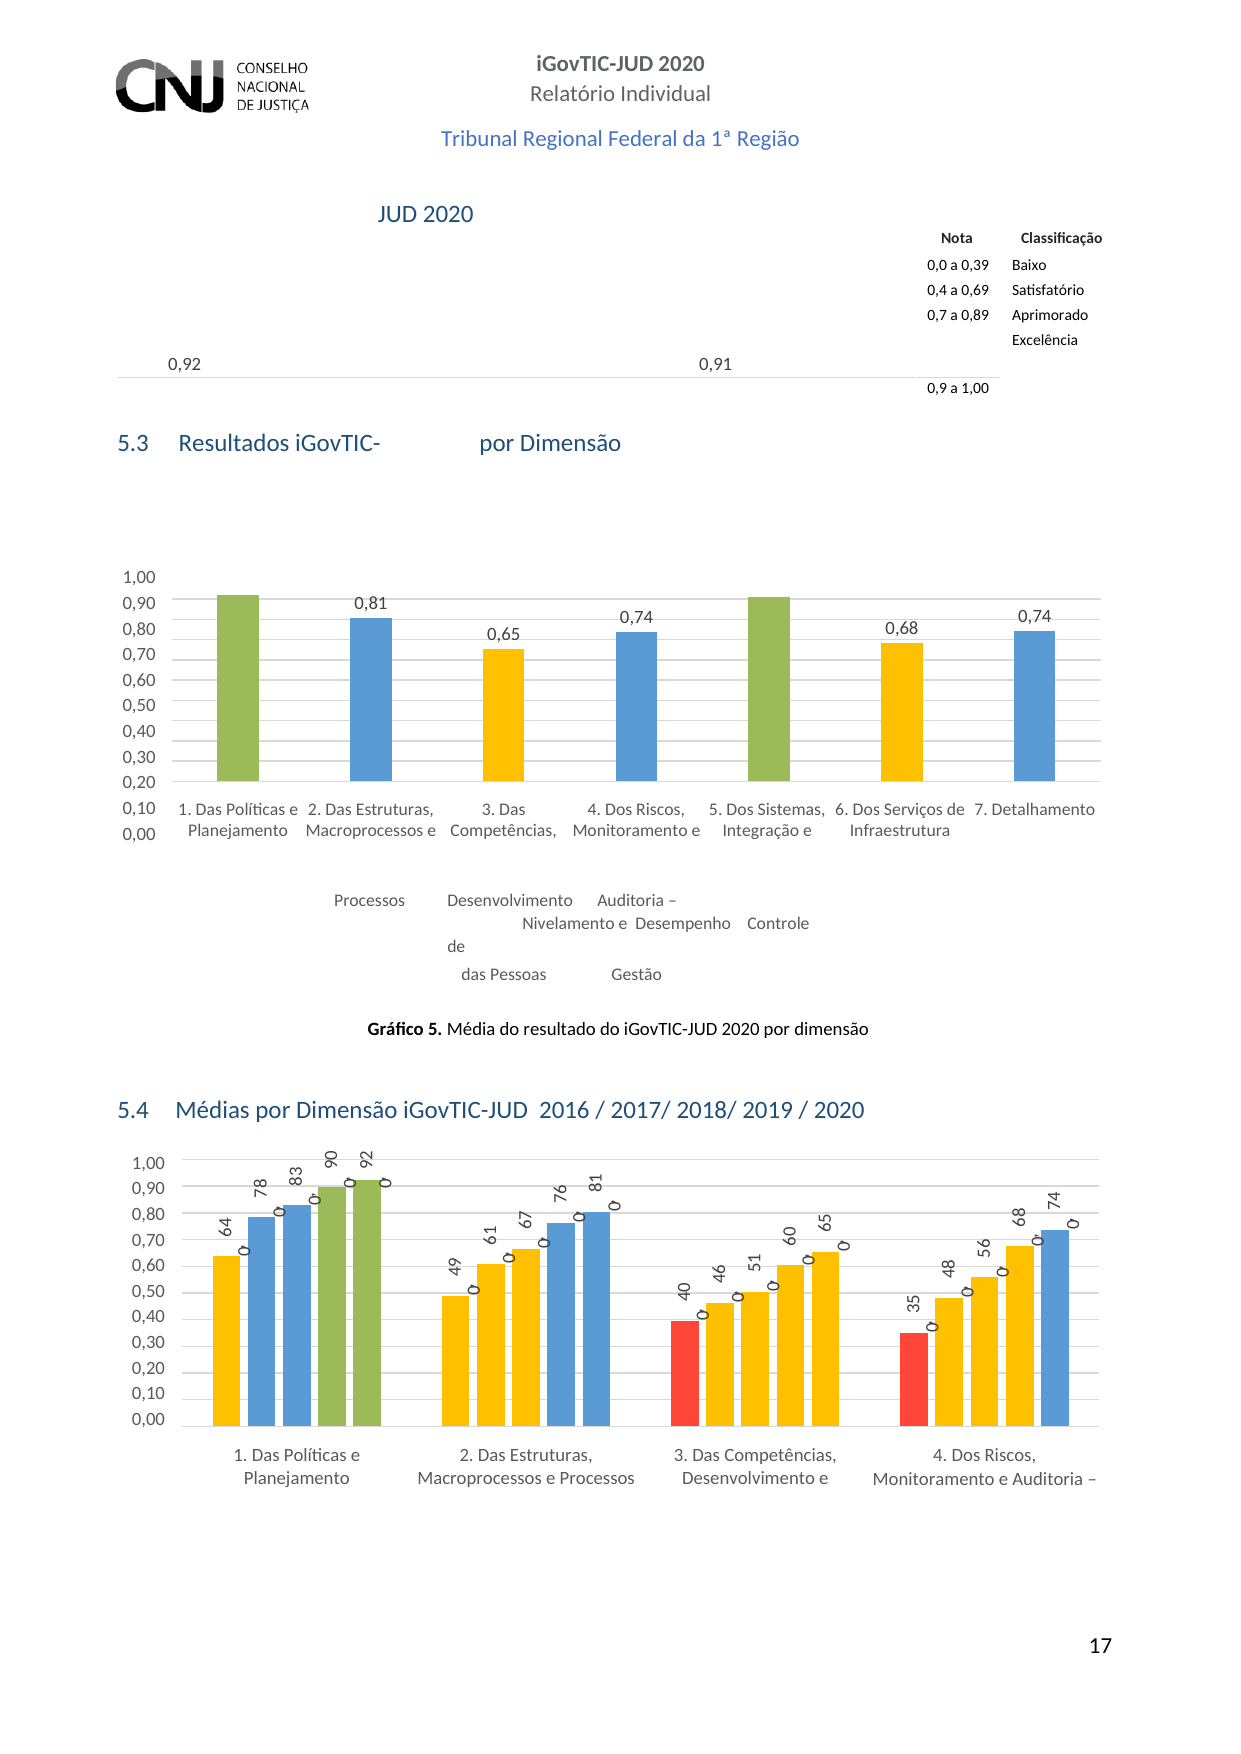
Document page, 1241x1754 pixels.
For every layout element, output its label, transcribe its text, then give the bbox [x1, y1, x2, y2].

text 0,30 [839, 1330, 935, 1346]
text 0,90 [346, 1187, 353, 1199]
table_header Classificação [1002, 228, 1121, 253]
text [392, 668, 483, 679]
text 0,30 [769, 1330, 777, 1346]
text [469, 1356, 477, 1372]
text 0,50 [1069, 1294, 1099, 1302]
text [524, 762, 616, 768]
text [524, 745, 616, 760]
text [923, 762, 1014, 768]
text [259, 693, 350, 700]
text [1069, 1374, 1099, 1379]
text 0,40 [132, 1305, 213, 1328]
text 0,50 [505, 1279, 512, 1292]
text 0,30 [575, 1330, 583, 1346]
text 0,50 [575, 1279, 583, 1292]
text [540, 1356, 547, 1372]
text 0,50 [839, 1279, 971, 1292]
text [657, 745, 748, 760]
text [790, 721, 881, 740]
text 0,50 [839, 1294, 971, 1302]
text 0,30 [963, 1330, 971, 1346]
text [923, 681, 1014, 691]
text 0,30 [505, 1330, 512, 1346]
text [963, 1382, 971, 1399]
text [524, 721, 616, 740]
text 0,60 [839, 1267, 999, 1276]
text [839, 1382, 900, 1399]
text 0,70 [381, 1228, 547, 1239]
text [928, 1356, 935, 1372]
text [839, 1400, 900, 1404]
text [734, 1382, 741, 1399]
text 5.4 Médias por Dimensão iGovTIC-JUD 2016 / 2017/ 2018/ 2019 / 2020 [117, 1094, 1127, 1124]
text [1055, 721, 1099, 740]
text [610, 1356, 671, 1372]
text [928, 1382, 935, 1399]
text 0,30 [381, 1330, 442, 1346]
text 0,70 [275, 1240, 283, 1251]
text 0,70 [132, 1228, 248, 1251]
text [923, 701, 1014, 716]
text [392, 701, 483, 716]
table_cell 0,9 a 1,00 [917, 378, 1000, 425]
text 0,30 [699, 1330, 706, 1346]
text 0,80 [259, 620, 350, 639]
text 0,40 [575, 1305, 583, 1319]
text [392, 681, 483, 691]
table_cell [301, 378, 387, 425]
text [524, 668, 616, 679]
text 1,00 [122, 565, 1127, 588]
text [1055, 681, 1099, 691]
text [240, 1382, 248, 1399]
text [790, 762, 881, 768]
text 0,40 [998, 1305, 1006, 1319]
text 0,40 [311, 1305, 318, 1319]
text 0,30 [240, 1330, 248, 1346]
table_header [387, 228, 519, 377]
text [1034, 1382, 1041, 1399]
text 0,40 [610, 1320, 706, 1328]
text 0,60 [839, 1253, 1006, 1266]
text 0,20 [122, 770, 1099, 793]
text 0,30 [1034, 1330, 1041, 1346]
table_cell [519, 378, 655, 425]
text 0,90 [299, 1177, 1099, 1185]
table_header Nota [916, 228, 1000, 253]
text 0,60 [275, 1253, 283, 1266]
text Gráfico 5. Média do resultado do iGovTIC-JUD 2020 por dimensão [119, 1017, 1122, 1040]
text 0,40 [1034, 1305, 1041, 1319]
text [839, 1356, 900, 1372]
text [575, 1356, 583, 1372]
table_header [301, 228, 387, 377]
text 0,70 [1069, 1240, 1099, 1251]
text [1055, 668, 1099, 679]
text [657, 701, 748, 716]
text [1055, 693, 1099, 700]
text [275, 1382, 283, 1399]
text 0,40 [505, 1305, 512, 1319]
text 0,30 [346, 1330, 353, 1346]
text [259, 661, 350, 665]
text [610, 1400, 671, 1404]
text 0,50 [610, 1294, 737, 1302]
table_cell 0,4 a 0,69 [916, 280, 1000, 303]
text 0,60 [381, 1253, 512, 1266]
text [923, 661, 1014, 665]
table_cell [118, 378, 301, 425]
text [657, 681, 748, 691]
text [657, 642, 748, 659]
text [790, 642, 1014, 659]
text 0,40 [769, 1305, 777, 1319]
text 0,30 [469, 1330, 477, 1346]
text 0,80 [132, 1202, 318, 1225]
table_cell 0,0 a 0,39 [916, 255, 1000, 278]
text 0,60 [575, 1253, 583, 1266]
text 0,00 [122, 822, 1099, 844]
text [734, 1356, 741, 1372]
text [259, 721, 350, 740]
text [610, 1382, 671, 1399]
text 0,80 [392, 620, 748, 639]
text 0,90 [122, 591, 1099, 614]
text [790, 681, 881, 691]
text 0,80 [122, 617, 217, 639]
text 0,40 [734, 1305, 741, 1319]
text 0,80 [790, 620, 1099, 639]
text 0,40 [540, 1305, 547, 1319]
table_cell [387, 378, 519, 425]
text [469, 1382, 477, 1399]
text [1055, 642, 1099, 659]
table_header [519, 228, 655, 377]
text [392, 661, 483, 665]
text 0,70 [610, 1240, 1041, 1251]
text [346, 1356, 353, 1372]
text 0,60 [540, 1253, 547, 1266]
text 0,40 [839, 1320, 935, 1328]
text 0,50 [804, 1279, 812, 1292]
text 0,60 [457, 1267, 477, 1276]
text 0,60 [381, 1267, 456, 1276]
text [392, 642, 616, 659]
text 0,30 [998, 1330, 1006, 1346]
text 0,30 [275, 1330, 283, 1346]
text 0,50 [381, 1279, 477, 1292]
text 0,00 [132, 1407, 1099, 1430]
text 0,50 [540, 1279, 547, 1292]
text das Pessoas Gestão [118, 958, 1127, 986]
text [790, 661, 881, 665]
text [524, 701, 616, 716]
text [923, 693, 1014, 700]
text 0,70 [275, 1228, 283, 1239]
text [923, 721, 1014, 740]
text [699, 1356, 706, 1372]
text [1055, 701, 1099, 716]
text 0,50 [346, 1279, 353, 1292]
text 0,40 [122, 719, 217, 742]
text [381, 1374, 442, 1379]
text [790, 745, 881, 760]
text Processos Desenvolvimento Auditoria – Nivelamento e Desempenho Controle de [334, 889, 822, 956]
text 0,30 [839, 1347, 900, 1353]
text 0,70 [610, 1228, 1099, 1239]
text 0,60 [311, 1253, 318, 1266]
text 0,30 [804, 1330, 812, 1346]
text 0,40 [1069, 1320, 1099, 1328]
text [259, 642, 350, 659]
table_header 0,92 [118, 228, 301, 377]
text [240, 1356, 248, 1372]
text 0,50 [240, 1279, 248, 1292]
text [259, 762, 350, 768]
text [923, 745, 1014, 760]
text 0,50 [1034, 1279, 1041, 1292]
text [790, 701, 881, 716]
text [1055, 745, 1099, 760]
text 0,40 [469, 1305, 477, 1319]
text 0,30 [734, 1330, 741, 1346]
text [524, 681, 616, 691]
text [657, 661, 748, 665]
text 0,30 [311, 1330, 318, 1346]
text 0,70 [122, 642, 217, 665]
text 0,30 [122, 745, 217, 768]
text 0,40 [346, 1305, 353, 1319]
text 0,50 [275, 1279, 283, 1292]
table_cell [655, 378, 915, 425]
table_cell Baixo [1002, 255, 1121, 278]
text [804, 1356, 812, 1372]
text 0,50 [381, 1294, 477, 1302]
text [963, 1356, 971, 1372]
text [505, 1356, 512, 1372]
text 0,40 [963, 1305, 971, 1319]
text [311, 1382, 318, 1399]
text 0,30 [1069, 1347, 1099, 1353]
text 0,60 [1034, 1253, 1041, 1266]
text 0,40 [1069, 1305, 1099, 1319]
text [259, 681, 350, 691]
text [699, 1382, 706, 1399]
text [657, 693, 748, 700]
text 0,70 [381, 1240, 547, 1251]
text 0,50 [998, 1279, 1006, 1292]
text 0,90 [132, 1177, 318, 1199]
text 0,40 [381, 1305, 442, 1319]
text 0,50 [122, 693, 217, 716]
text 0,30 [610, 1347, 671, 1353]
text [1069, 1400, 1099, 1404]
text [346, 1382, 353, 1399]
text [540, 1382, 547, 1399]
text [998, 1356, 1006, 1372]
text [998, 1382, 1006, 1399]
text 0,20 [132, 1356, 213, 1379]
text [575, 1382, 583, 1399]
text [657, 721, 748, 740]
text 0,60 [610, 1267, 777, 1276]
text [524, 661, 616, 665]
text [1055, 762, 1099, 768]
table_cell Aprimorado [1002, 305, 1121, 328]
text 0,90 [381, 1187, 1099, 1199]
text 0,40 [610, 1305, 706, 1319]
text [657, 668, 748, 679]
text 0,60 [132, 1253, 248, 1276]
text 0,50 [132, 1279, 213, 1302]
text 0,30 [381, 1347, 442, 1353]
text [259, 701, 350, 716]
text 0,60 [122, 668, 217, 691]
text 0,60 [346, 1253, 353, 1266]
text 1,00 [132, 1151, 1099, 1174]
text 0,10 [132, 1382, 213, 1404]
text 0,80 [381, 1202, 1099, 1212]
text 0,10 [122, 796, 1099, 819]
text 0,80 [381, 1214, 583, 1225]
text 0,40 [381, 1320, 442, 1328]
text 0,50 [1069, 1279, 1099, 1292]
table_cell 0,7 a 0,89 [916, 305, 1000, 328]
text 0,50 [610, 1279, 777, 1292]
text 0,70 [575, 1228, 583, 1239]
text [1034, 1356, 1041, 1372]
text 0,40 [804, 1305, 812, 1319]
text [381, 1400, 442, 1404]
text 0,30 [610, 1330, 671, 1346]
text [259, 668, 350, 679]
text 0,40 [275, 1305, 283, 1319]
text 0,50 [311, 1279, 318, 1292]
text [769, 1356, 777, 1372]
text [1069, 1356, 1099, 1372]
text 0,70 [575, 1240, 583, 1251]
table_header 0,91 [655, 228, 916, 377]
text [392, 693, 483, 700]
text [1055, 661, 1099, 665]
text 0,40 [839, 1305, 935, 1319]
text [657, 762, 748, 768]
text [839, 1374, 900, 1379]
text 0,40 [240, 1305, 248, 1319]
text [505, 1382, 512, 1399]
text [311, 1356, 318, 1372]
table_cell Satisfatório [1002, 280, 1121, 303]
text [524, 693, 616, 700]
text 0,80 [610, 1214, 1099, 1225]
text [769, 1382, 777, 1399]
text [381, 1382, 442, 1399]
text 0,30 [540, 1330, 547, 1346]
table_cell [917, 330, 1000, 377]
text 0,60 [1069, 1267, 1099, 1276]
text [790, 668, 881, 679]
text [790, 693, 881, 700]
text [804, 1382, 812, 1399]
text [610, 1374, 671, 1379]
text [259, 745, 350, 760]
text [392, 762, 483, 768]
text [275, 1356, 283, 1372]
text 5.3 Resultados iGovTIC- por Dimensão [117, 427, 1127, 458]
text [392, 745, 483, 760]
table_cell Excelência [1002, 330, 1121, 425]
text [923, 668, 1014, 679]
text 0,60 [1069, 1253, 1099, 1266]
text 0,30 [1069, 1330, 1099, 1346]
text 0,30 [132, 1330, 213, 1353]
text 0,60 [610, 1253, 812, 1266]
text [1069, 1382, 1099, 1399]
text [392, 721, 483, 740]
text [381, 1356, 442, 1372]
